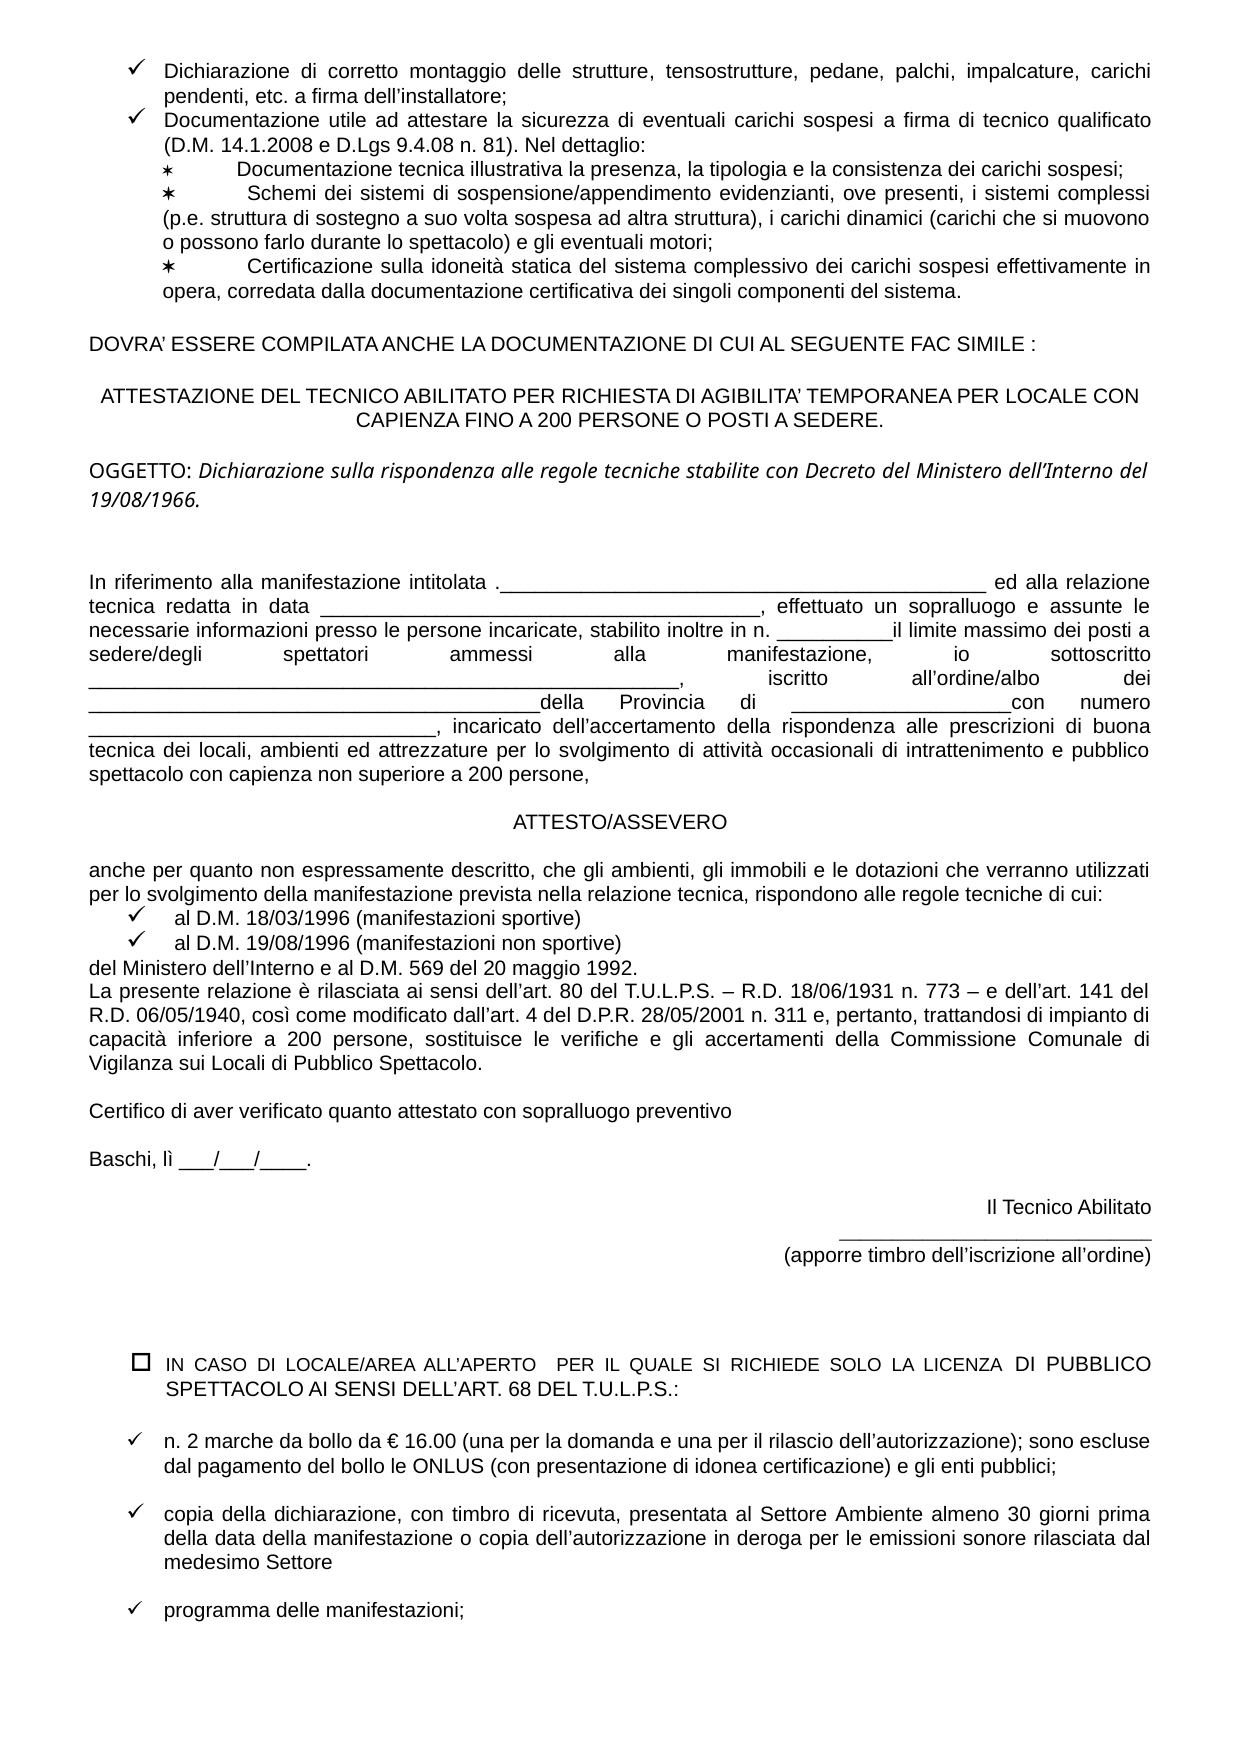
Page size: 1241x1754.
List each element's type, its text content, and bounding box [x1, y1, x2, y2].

text del Ministero dell’Interno e al D.M. 569 del 20 maggio 1992. [89, 955, 1152, 979]
text Certifico di aver verificato quanto attestato con sopralluogo preventivo [89, 1099, 1152, 1123]
text In riferimento alla manifestazione intitolata .__________________________________________ ed alla relazione tecnica redatta in data ______________________________________, effettuato un sopralluogo e assunte le necessarie informazioni presso le persone incaricate, stabilito inoltre in n. __________il limite massimo dei posti a sedere/degli spettatori ammessi alla manifestazione, io sottoscritto ___________________________________________________, iscritto all’ordine/albo dei _______________________________________della Provincia di ___________________con numero ______________________________, incaricato dell’accertamento della rispondenza alle prescrizioni di buona tecnica dei locali, ambienti ed attrezzature per lo svolgimento di attività occasionali di intrattenimento e pubblico spettacolo con capienza non superiore a 200 persone, [89, 570, 1152, 786]
text Baschi, lì ___/___/____. [89, 1147, 1152, 1171]
text DOVRA’ ESSERE COMPILATA ANCHE LA DOCUMENTAZIONE DI CUI AL SEGUENTE FAC SIMILE : [89, 332, 1152, 356]
text anche per quanto non espressamente descritto, che gli ambienti, gli immobili e le dotazioni che verranno utilizzati per lo svolgimento della manifestazione prevista nella relazione tecnica, rispondono alle regole tecniche di cui: [89, 857, 1152, 905]
text La presente relazione è rilasciata ai sensi dell’art. 80 del T.U.L.P.S. – R.D. 18/06/1931 n. 773 – e dell’art. 141 del R.D. 06/05/1940, così come modificato dall’art. 4 del D.P.R. 28/05/2001 n. 311 e, pertanto, trattandosi di impianto di capacità inferiore a 200 persone, sostituisce le verifiche e gli accertamenti della Commissione Comunale di Vigilanza sui Locali di Pubblico Spettacolo. [89, 979, 1152, 1075]
text ______________________________ [89, 1219, 1152, 1243]
list Documentazione utile ad attestare la sicurezza di eventuali carichi sospesi a firma di tecnico qualificato (D.M. 14.1.2008 e D.Lgs 9.4.08 n. 81). Nel dettaglio: [126, 108, 1152, 157]
list programma delle manifestazioni; [126, 1598, 1152, 1622]
list Schemi dei sistemi di sospensione/appendimento evidenzianti, ove presenti, i sistemi complessi (p.e. struttura di sostegno a suo volta sospesa ad altra struttura), i carichi dinamici (carichi che si muovono o possono farlo durante lo spettacolo) e gli eventuali motori; [162, 181, 1152, 254]
text ATTESTO/ASSEVERO [89, 809, 1152, 833]
list Dichiarazione di corretto montaggio delle strutture, tensostrutture, pedane, palchi, impalcature, carichi pendenti, etc. a firma dell’installatore; [126, 59, 1152, 108]
text (apporre timbro dell’iscrizione all’ordine) [89, 1243, 1152, 1267]
list Documentazione tecnica illustrativa la presenza, la tipologia e la consistenza dei carichi sospesi; [162, 157, 1152, 181]
text Il Tecnico Abilitato [89, 1195, 1152, 1219]
list copia della dichiarazione, con timbro di ricevuta, presentata al Settore Ambiente almeno 30 giorni prima della data della manifestazione o copia dell’autorizzazione in deroga per le emissioni sonore rilasciata dal medesimo Settore [126, 1501, 1152, 1574]
text ATTESTAZIONE DEL TECNICO ABILITATO PER RICHIESTA DI AGIBILITA’ TEMPORANEA PER LOCALE CON CAPIENZA FINO A 200 PERSONE O POSTI A SEDERE. [89, 384, 1152, 432]
list IN CASO DI LOCALE/AREA ALL’APERTO PER IL QUALE SI RICHIEDE SOLO LA LICENZA DI PUBBLICO SPETTACOLO AI SENSI DELL’ART. 68 DEL T.U.L.P.S.: [130, 1352, 1152, 1401]
list Certificazione sulla idoneità statica del sistema complessivo dei carichi sospesi effettivamente in opera, corredata dalla documentazione certificativa dei singoli componenti del sistema. [162, 254, 1152, 303]
list al D.M. 18/03/1996 (manifestazioni sportive) [126, 905, 1152, 930]
text OGGETTO: Dichiarazione sulla rispondenza alle regole tecniche stabilite con Decreto del Ministero dell’Interno del 19/08/1966. [89, 456, 1152, 513]
list n. 2 marche da bollo da € 16.00 (una per la domanda e una per il rilascio dell’autorizzazione); sono escluse dal pagamento del bollo le ONLUS (con presentazione di idonea certificazione) e gli enti pubblici; [126, 1429, 1152, 1477]
list al D.M. 19/08/1996 (manifestazioni non sportive) [126, 930, 1152, 955]
